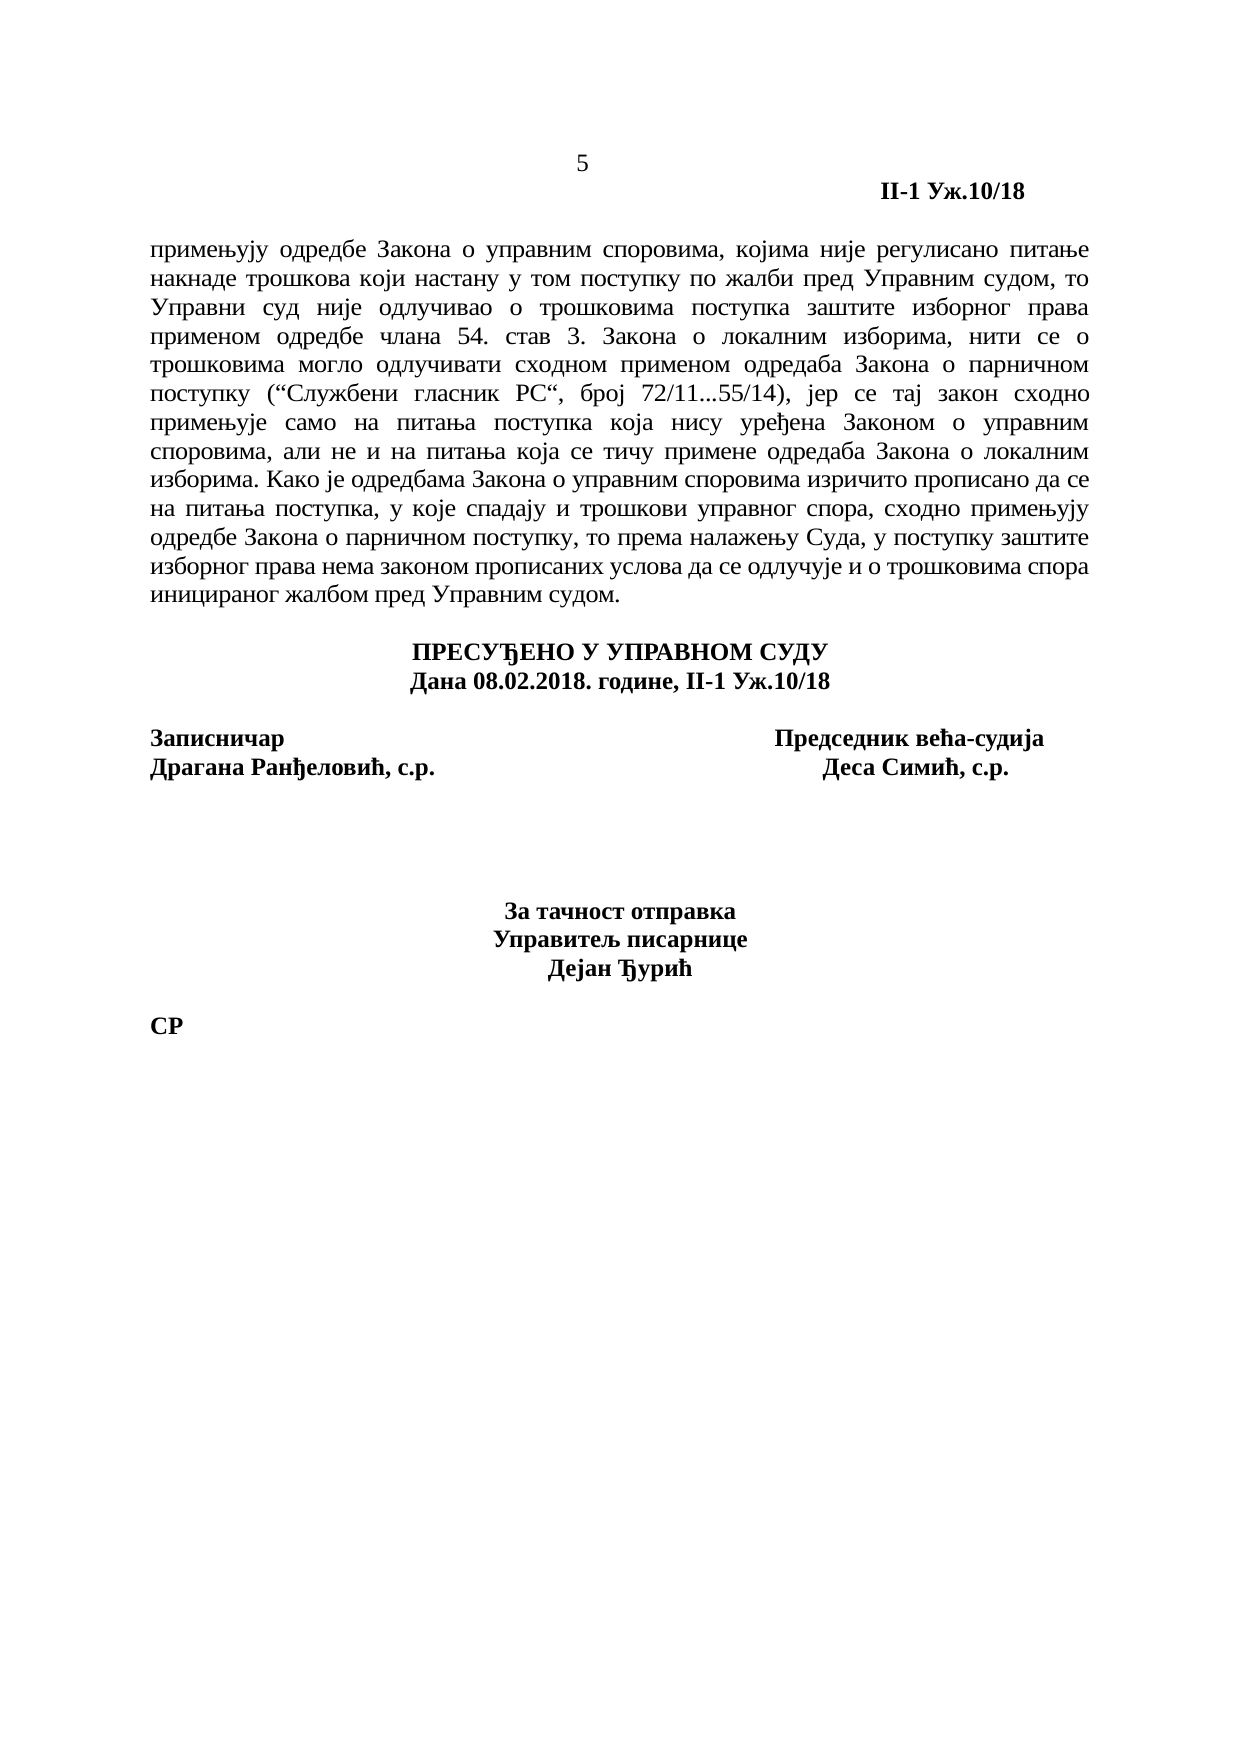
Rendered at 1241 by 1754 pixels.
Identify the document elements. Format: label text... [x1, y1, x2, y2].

text Драгана Ранђеловић, с.р. Деса Симић, с.р. [150, 752, 1090, 781]
text Дејан Ђурић [150, 953, 1090, 982]
text Записничар Председник већа-судија [150, 723, 1090, 752]
text СР [150, 1011, 1090, 1039]
text ПРЕСУЂЕНО У УПРАВНОМ СУДУ [150, 637, 1090, 666]
text Управитељ писарнице [150, 924, 1090, 953]
text Дана 08.02.2018. године, II-1 Уж.10/18 [150, 666, 1090, 694]
text За тачност отправка [150, 896, 1090, 924]
text примењују одредбе Закона о управним споровима, којима није регулисано питање накнаде трошкова који настану у том поступку по жалби пред Управним судом, то Управни суд није одлучивао о трошковима поступка заштите изборног права применом одредбе члана 54. став 3. Закона о локалним изборима, нити се о трошковима могло одлучивати сходном применом одредаба Закона о парничном поступку (“Службени гласник РС“, број 72/11...55/14), јер се тај закон сходно примењује само на питања поступка која нису уређена Законом о управним споровима, али не и на питања која се тичу примене одредаба Закона о локалним изборима. Како је одредбама Закона о управним споровима изричито прописано да се на питања поступка, у које спадају и трошкови управног спора, сходно примењују одредбе Закона о парничном поступку, то према налажењу Суда, у поступку заштите изборног права нема законом прописаних услова да се одлучује и о трошковима спора иницираног жалбом пред Управним судом. [150, 234, 1090, 608]
